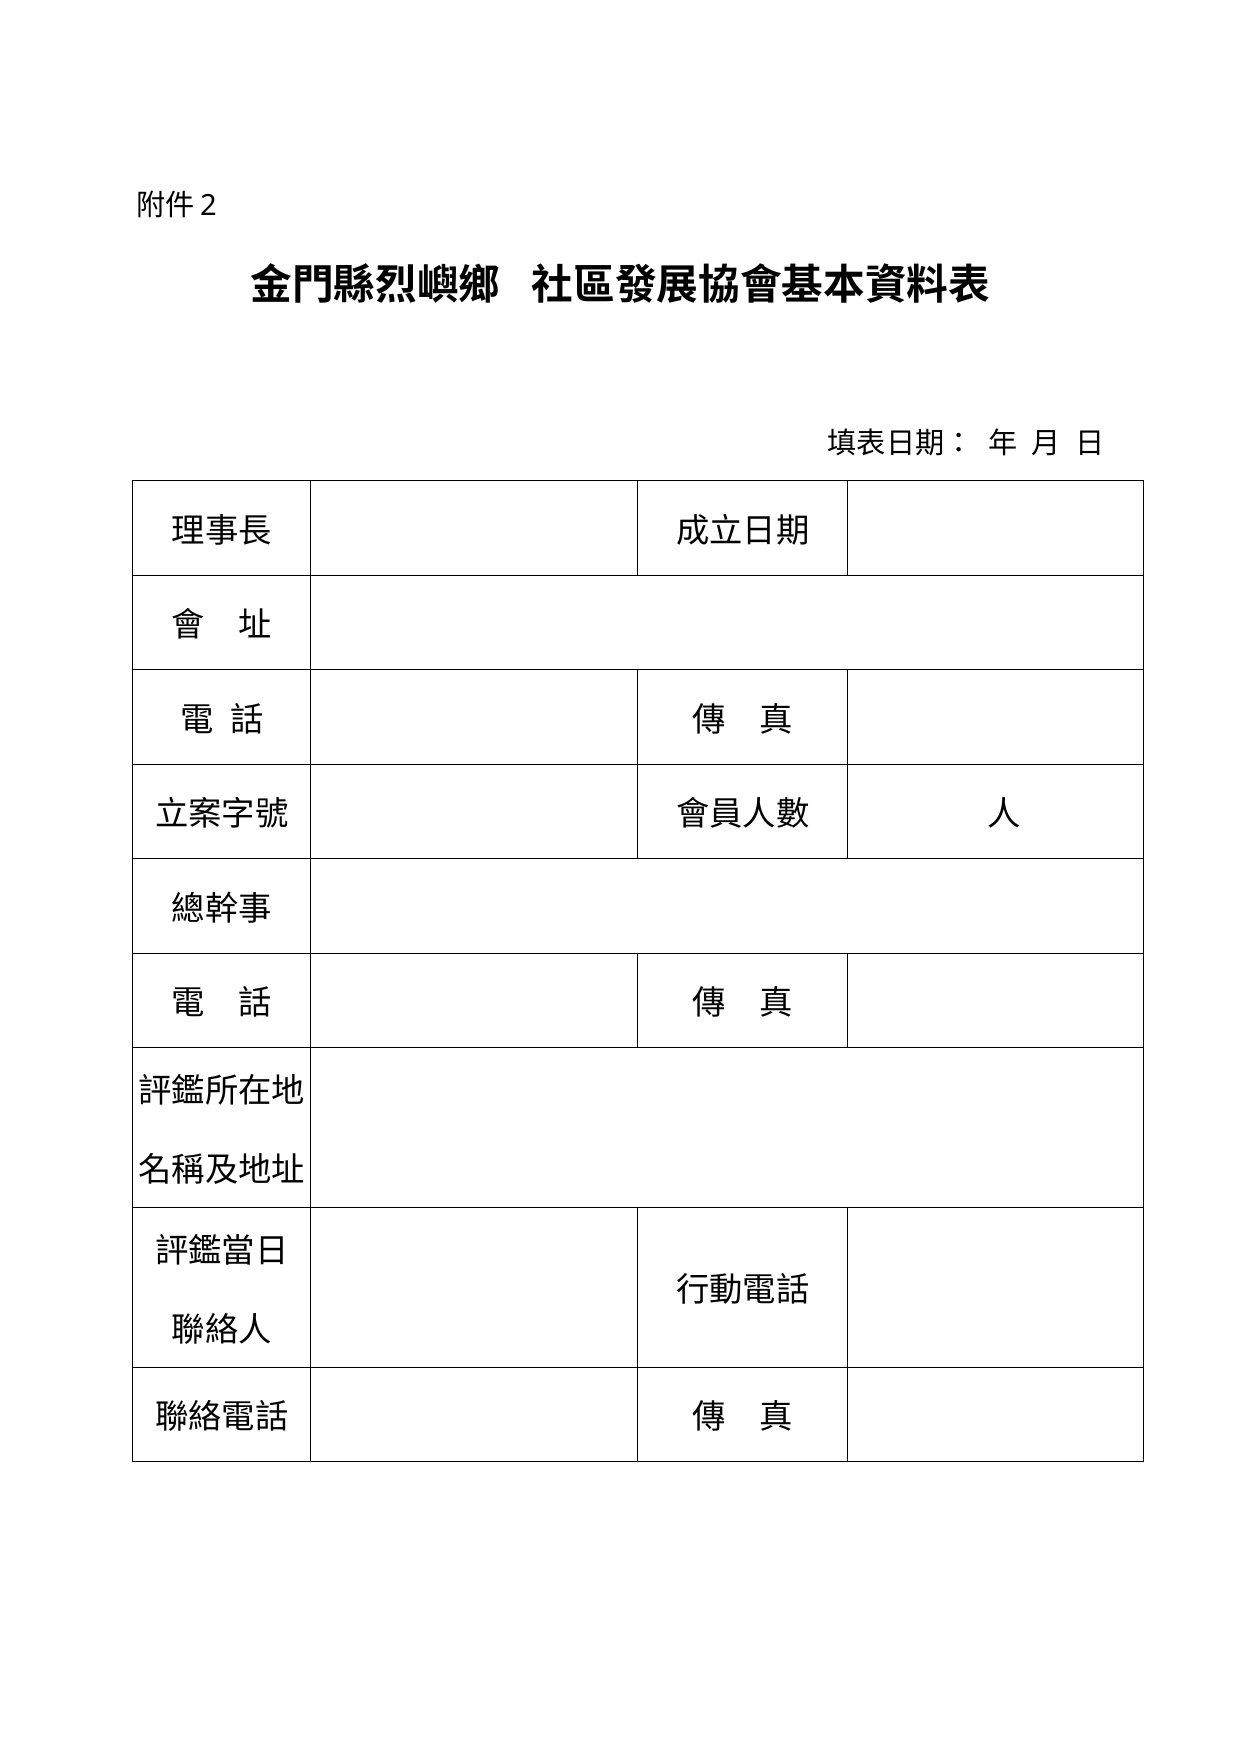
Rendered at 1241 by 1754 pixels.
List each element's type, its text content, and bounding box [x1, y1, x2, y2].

table_cell 會 址 [133, 576, 310, 669]
table_cell 會員人數 [638, 765, 847, 858]
table_cell [311, 1208, 637, 1367]
table_cell 總幹事 [133, 859, 310, 952]
table_header 成立日期 [638, 481, 847, 574]
table_cell 行動電話 [638, 1208, 847, 1367]
table_cell [311, 1368, 637, 1461]
table_cell [848, 1208, 1143, 1367]
table_cell 評鑑當日 聯絡人 [133, 1208, 310, 1367]
table_header [848, 481, 1143, 574]
text 金門縣烈嶼鄉 社區發展協會基本資料表 [136, 242, 1104, 321]
table_cell 評鑑所在地 名稱及地址 [133, 1048, 310, 1207]
table_cell [311, 765, 637, 858]
table_cell 電 話 [133, 954, 310, 1047]
text 填表日期： 年 月 日 [136, 401, 1104, 480]
table_cell [311, 954, 637, 1047]
table_cell 聯絡電話 [133, 1368, 310, 1461]
table_cell 電 話 [133, 670, 310, 763]
table_cell [311, 670, 637, 763]
table_header [311, 481, 637, 574]
table_cell [848, 954, 1143, 1047]
table_cell [311, 576, 1143, 669]
table_cell 傳 真 [638, 1368, 847, 1461]
table_cell 傳 真 [638, 954, 847, 1047]
table_cell [848, 1368, 1143, 1461]
table_cell [848, 670, 1143, 763]
table_cell 立案字號 [133, 765, 310, 858]
text 附件2 [136, 163, 1104, 242]
table_header 理事長 [133, 481, 310, 574]
table_cell [311, 1048, 1143, 1207]
table_cell 傳 真 [638, 670, 847, 763]
table_cell 人 [848, 765, 1143, 858]
table_cell [311, 859, 1143, 952]
